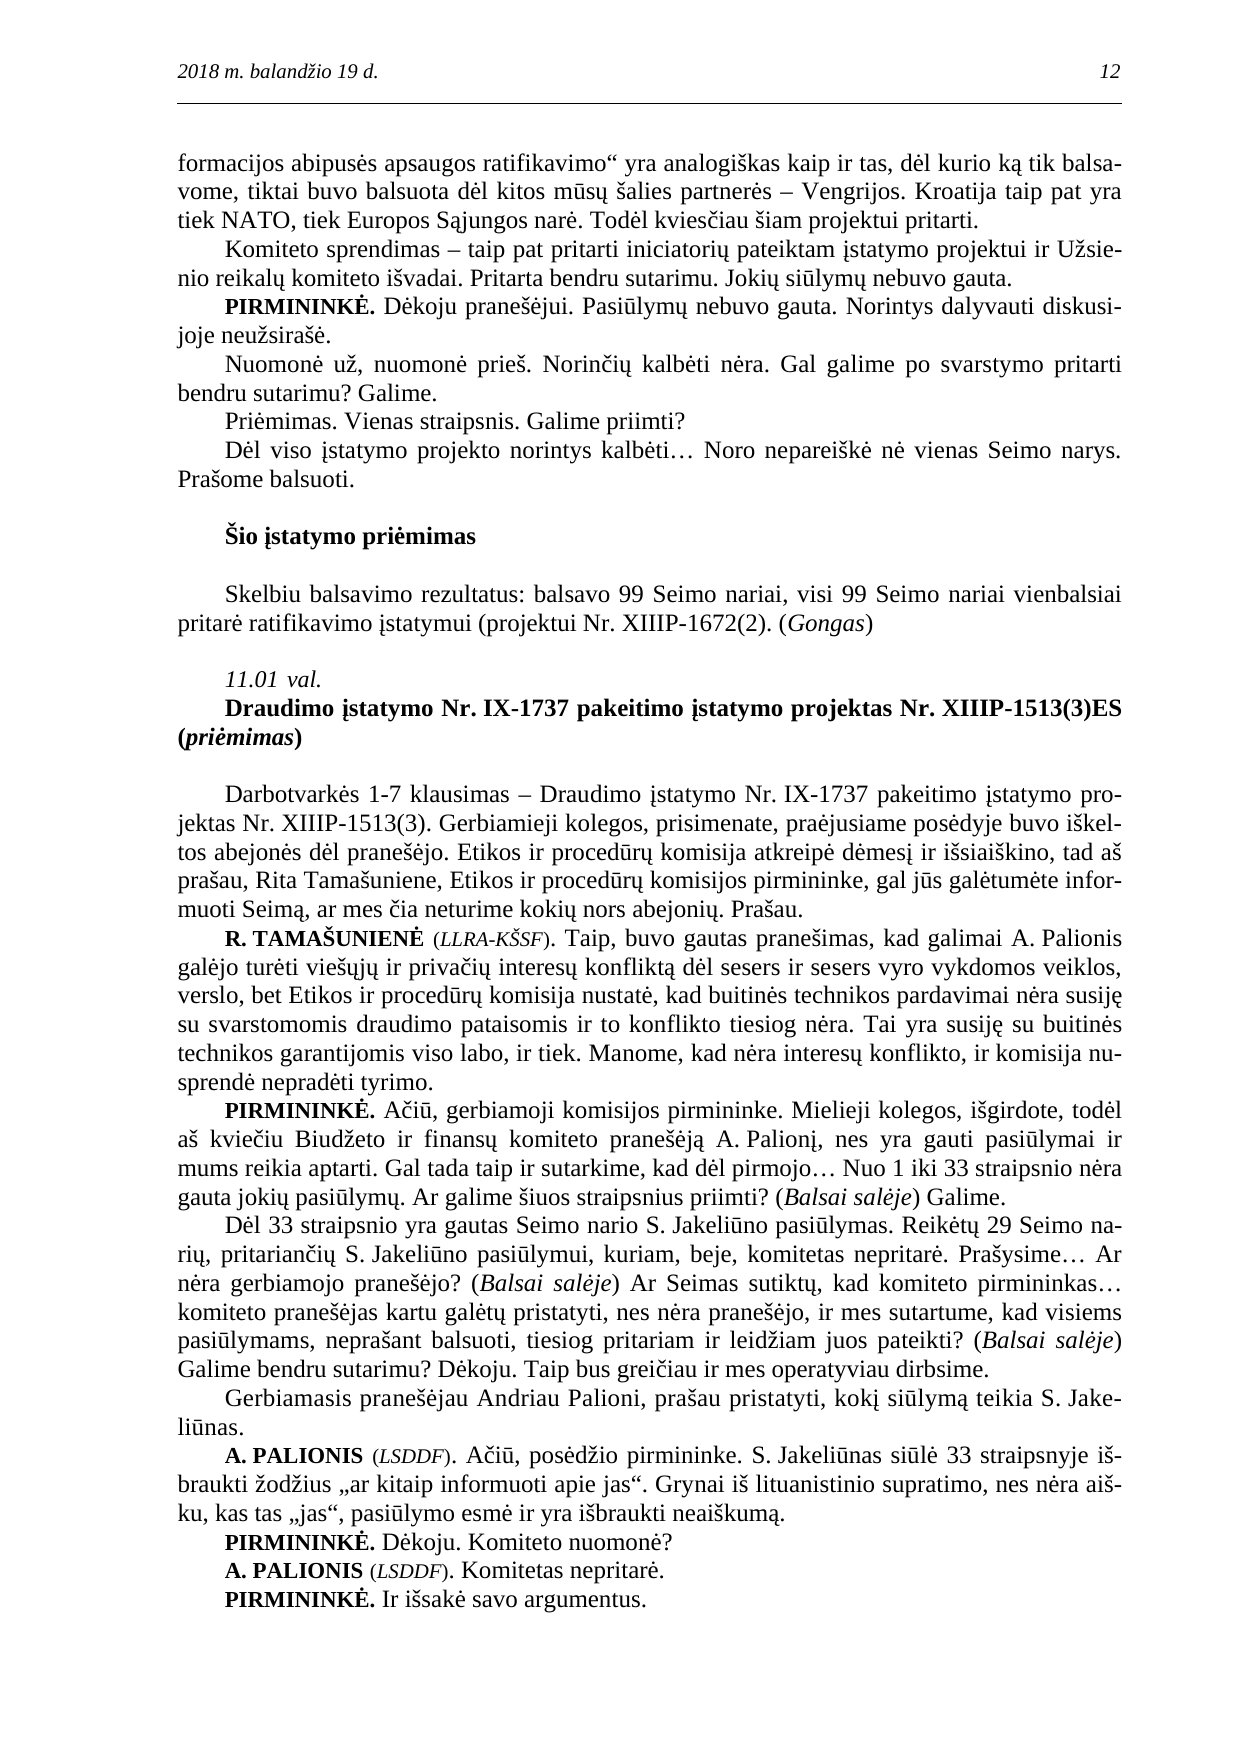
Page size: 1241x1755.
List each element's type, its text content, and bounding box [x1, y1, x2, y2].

text 11.01 val. [224, 665, 1122, 693]
text Dar­bo­tvarkės 1-7 klau­si­mas – Drau­di­mo įsta­ty­mo Nr. IX-1737 pa­kei­ti­mo įsta­ty­mo pro­jek­tas Nr. XIIIP-1513(3). Ger­bia­mie­ji ko­le­gos, pri­si­me­na­te, pra­ėju­sia­me po­sė­dy­je bu­vo iš­kel­tos abe­jo­nės dėl pra­ne­šė­jo. Eti­kos ir pro­ce­dū­rų ko­mi­si­ja at­krei­pė dė­me­sį ir iš­si­aiš­ki­no, tad aš pra­šau, Ri­ta Ta­ma­šu­nie­ne, Eti­kos ir pro­ce­dū­rų ko­mi­si­jos pir­mi­nin­ke, gal jūs ga­lė­tu­mė­te in­for­muo­ti Sei­mą, ar mes čia ne­tu­ri­me ko­kių nors abe­jo­nių. Pra­šau. [177, 779, 1122, 923]
text Pri­ėmi­mas. Vie­nas straips­nis. Ga­li­me pri­im­ti? [177, 406, 1122, 435]
text for­ma­ci­jos abi­pu­sės ap­sau­gos ra­ti­fi­ka­vi­mo“ yra ana­lo­giš­kas kaip ir tas, dėl ku­rio ką tik bal­sa­vo­me, tik­tai bu­vo bal­suo­ta dėl ki­tos mū­sų ša­lies part­ne­rės – Veng­ri­jos. Kro­a­ti­ja taip pat yra tiek NATO, tiek Eu­ro­pos Są­jun­gos na­rė. To­dėl kvies­čiau šiam pro­jek­tui pri­tar­ti. [177, 148, 1122, 234]
text PIRMININKĖ. Dė­ko­ju. Ko­mi­te­to nuo­mo­nė? [177, 1527, 1122, 1555]
text Skel­biu bal­sa­vi­mo re­zul­ta­tus: bal­sa­vo 99 Sei­mo na­riai, vi­si 99 Sei­mo na­riai vien­bal­siai pri­ta­rė ra­ti­fi­ka­vi­mo įsta­ty­mui (pro­jek­tui Nr. XIIIP-1672(2). (Gon­gas) [177, 579, 1122, 636]
text Dėl vi­so įsta­ty­mo pro­jek­to no­rin­tys kal­bė­ti… No­ro ne­pa­reiš­kė nė vie­nas Sei­mo na­rys. Pra­šo­me bal­suo­ti. [177, 435, 1122, 493]
text Ger­bia­ma­sis pra­ne­šė­jau An­driau Pa­lio­ni, pra­šau pri­sta­ty­ti, ko­kį siū­ly­mą tei­kia S. Ja­ke­liū­nas. [177, 1383, 1122, 1440]
text R. TAMAŠUNIENĖ (LLRA-KŠSF). Taip, bu­vo gau­tas pra­ne­ši­mas, kad ga­li­mai A. Pa­lio­nis ga­lė­jo tu­rė­ti vie­šų­jų ir pri­va­čių in­te­re­sų kon­flik­tą dėl se­sers ir se­sers vy­ro vyk­do­mos veik­los, ver­slo, bet Eti­kos ir pro­ce­dū­rų ko­mi­si­ja nu­sta­tė, kad bui­ti­nės tech­ni­kos par­da­vi­mai nė­ra su­si­ję su svars­to­mo­mis drau­di­mo pa­tai­so­mis ir to kon­flik­to tie­siog nė­ra. Tai yra su­si­ję su bui­ti­nės tech­ni­kos ga­ran­ti­jo­mis vi­so la­bo, ir tiek. Ma­no­me, kad nė­ra in­te­re­sų kon­flik­to, ir ko­mi­si­ja nu­spren­dė ne­pra­dė­ti ty­ri­mo. [177, 923, 1122, 1095]
text Šio įsta­ty­mo pri­ėmi­mas [177, 521, 1122, 550]
text A. PALIONIS (LSDDF). Ačiū, po­sė­džio pir­mi­nin­ke. S. Ja­ke­liū­nas siū­lė 33 straips­ny­je iš­brauk­ti žo­džius „ar ki­taip in­for­muo­ti apie jas“. Gry­nai iš li­tu­a­nis­ti­nio su­pra­ti­mo, nes nė­ra aiš­ku, kas tas „jas“, pa­siū­ly­mo es­mė ir yra iš­brauk­ti ne­aiš­ku­mą. [177, 1440, 1122, 1527]
text A. PALIONIS (LSDDF). Ko­mi­te­tas ne­pri­ta­rė. [177, 1555, 1122, 1584]
text PIRMININKĖ. Dė­ko­ju pra­ne­šė­jui. Pa­siū­ly­mų ne­bu­vo gau­ta. No­rin­tys da­ly­vau­ti dis­ku­si­jo­je ne­už­si­ra­šė. [177, 291, 1122, 349]
text Nuo­mo­nė už, nuo­mo­nė prieš. No­rin­čių kal­bė­ti nė­ra. Gal ga­li­me po svars­ty­mo pri­tar­ti ben­dru su­ta­ri­mu? Ga­li­me. [177, 349, 1122, 406]
text Ko­mi­te­to spren­di­mas – taip pat pri­tar­ti ini­cia­to­rių pa­teik­tam įsta­ty­mo pro­jek­tui ir Už­sie­nio rei­ka­lų ko­mi­te­to iš­va­dai. Pri­tar­ta ben­dru su­ta­ri­mu. Jo­kių siū­ly­mų ne­bu­vo gau­ta. [177, 234, 1122, 291]
text Dėl 33 straips­nio yra gau­tas Sei­mo na­rio S. Ja­ke­liū­no pa­siū­ly­mas. Rei­kė­tų 29 Sei­mo na­rių, pri­ta­rian­čių S. Ja­ke­liū­no pa­siū­ly­mui, ku­riam, be­je, ko­mi­te­tas ne­pri­ta­rė. Pra­šy­si­me… Ar nė­ra ger­bia­mo­jo pra­ne­šė­jo? (Bal­sai sa­lė­je) Ar Sei­mas su­tik­tų, kad ko­mi­te­to pir­mi­nin­kas… ko­mi­te­to pra­ne­šė­jas kar­tu ga­lė­tų pri­sta­ty­ti, nes nė­ra pra­ne­šė­jo, ir mes su­tar­tu­me, kad vi­siems pa­siū­ly­mams, ne­pra­šant bal­suo­ti, tie­siog pri­ta­riam ir lei­džiam juos pa­teik­ti? (Bal­sai sa­lė­je) Ga­li­me ben­dru su­ta­ri­mu? Dė­ko­ju. Taip bus grei­čiau ir mes ope­ra­ty­viau dirb­si­me. [177, 1210, 1122, 1383]
text PIRMININKĖ. Ir iš­sa­kė sa­vo ar­gu­men­tus. [177, 1584, 1122, 1613]
text Drau­di­mo įsta­ty­mo Nr. IX-1737 pa­kei­ti­mo įsta­ty­mo pro­jek­tas Nr. XIIIP-1513(3)ES (pri­ėmi­mas) [177, 693, 1122, 750]
text PIRMININKĖ. Ačiū, ger­bia­mo­ji ko­mi­si­jos pir­mi­nin­ke. Mie­lie­ji ko­le­gos, iš­gir­do­te, to­dėl aš kvie­čiu Biu­dže­to ir fi­nan­sų ko­mi­te­to pra­ne­šė­ją A. Pa­lio­nį, nes yra gau­ti pa­siū­ly­mai ir mums rei­kia ap­tar­ti. Gal ta­da taip ir su­tar­ki­me, kad dėl pir­mo­jo… Nuo 1 iki 33 straips­nio nė­ra gau­ta jo­kių pa­siū­ly­mų. Ar ga­li­me šiuos straips­nius pri­im­ti? (Bal­sai sa­lė­je) Ga­li­me. [177, 1095, 1122, 1210]
